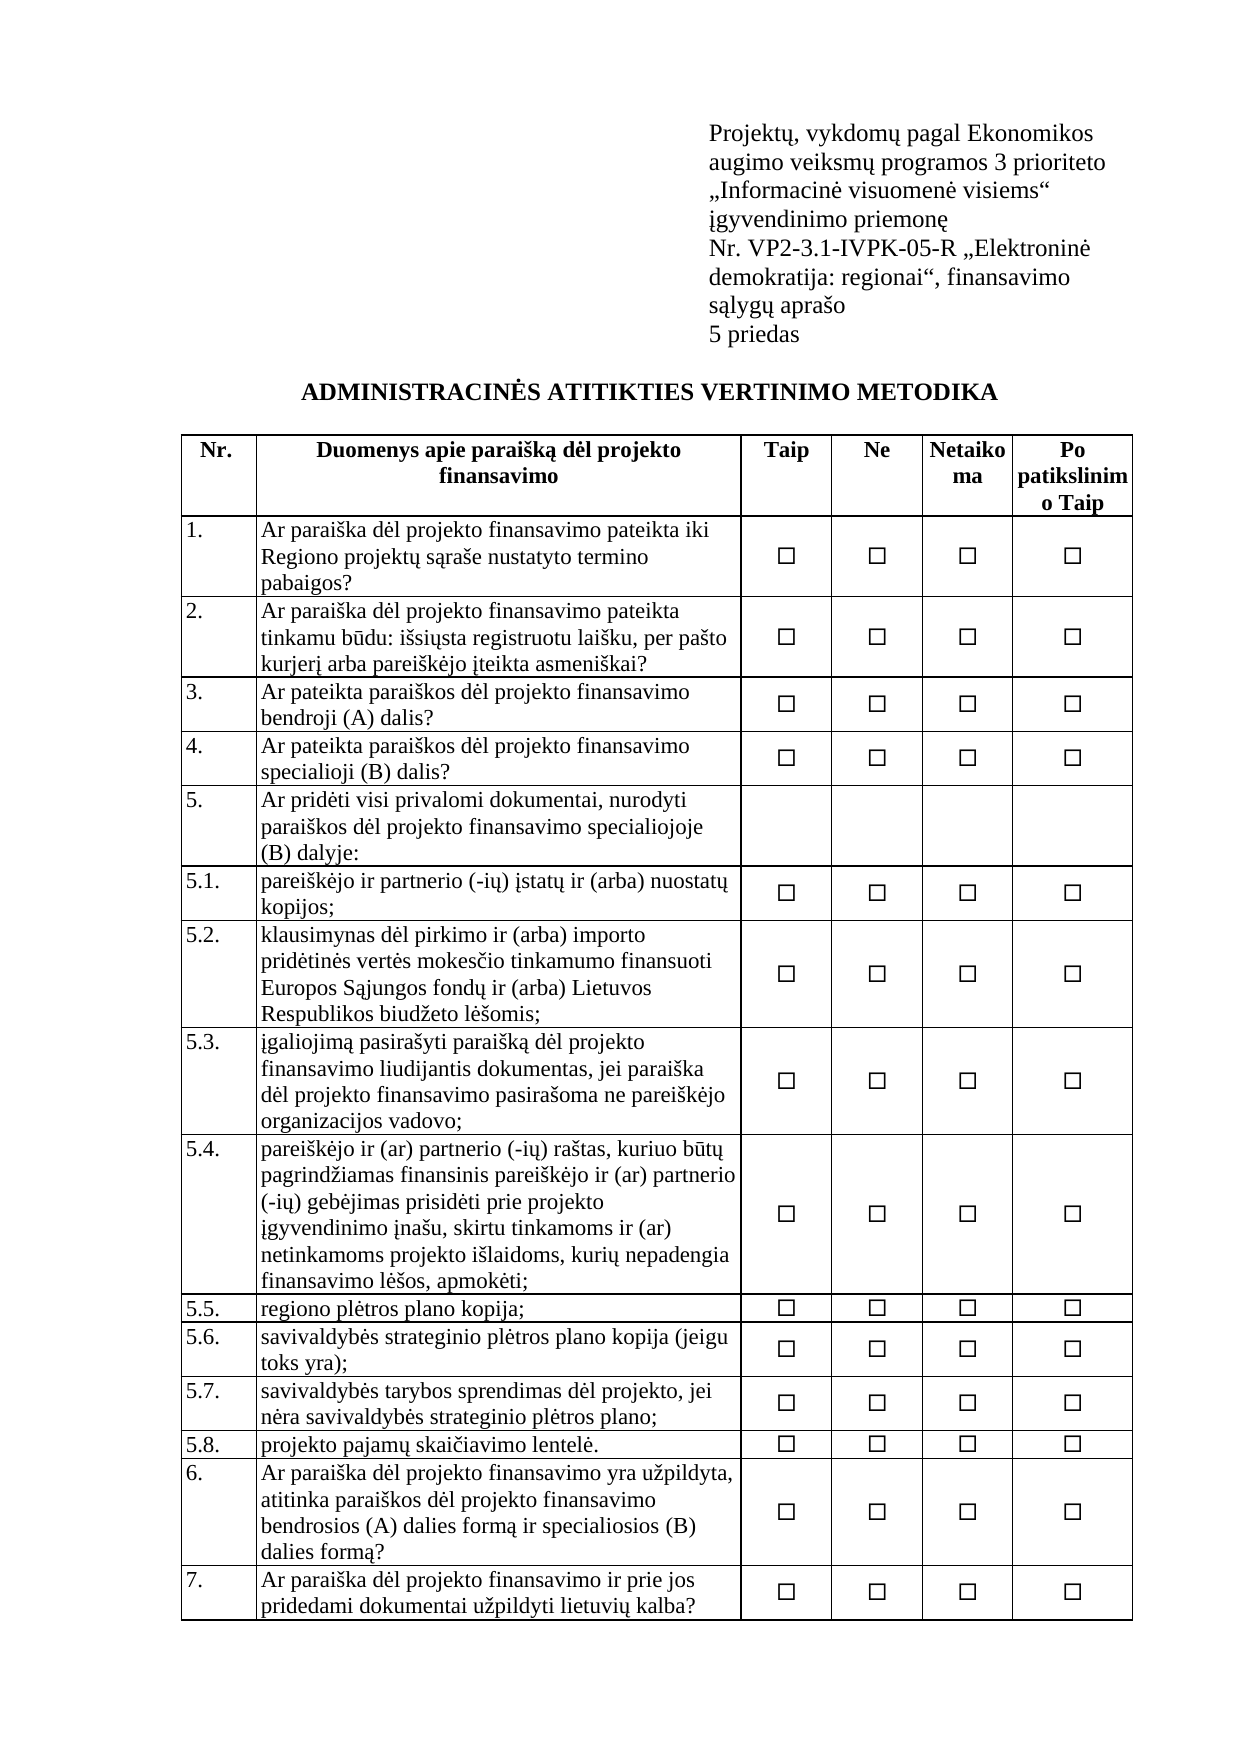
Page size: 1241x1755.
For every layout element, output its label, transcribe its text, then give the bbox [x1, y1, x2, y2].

table_cell [923, 786, 1012, 865]
table_cell [] [832, 678, 922, 731]
table_cell Ar pateikta paraiškos dėl projekto finansavimo specialioji (B) dalis? [257, 732, 740, 785]
table_cell [] [923, 921, 1012, 1027]
table_cell 3. [182, 678, 256, 731]
table_cell Ar pridėti visi privalomi dokumentai, nurodyti paraiškos dėl projekto finansavimo specialiojoje (B) dalyje: [257, 786, 740, 865]
table_cell 5.2. [182, 921, 256, 1027]
table_header Taip [742, 436, 831, 515]
table_cell 5.5. [182, 1295, 256, 1321]
text augimo veiksmų programos 3 prioriteto [177, 147, 1122, 176]
table_cell [] [832, 1295, 922, 1321]
table_cell [] [1013, 1323, 1132, 1376]
text ADMINISTRACINĖS ATITIKTIES VERTINIMO METODIKA [177, 377, 1122, 406]
table_cell 5.8. [182, 1431, 256, 1458]
table_cell [] [923, 1295, 1012, 1321]
table_cell [] [923, 1431, 1012, 1458]
table_cell 2. [182, 597, 256, 676]
table_cell [] [832, 1431, 922, 1458]
table_cell Ar paraiška dėl projekto finansavimo pateikta tinkamu būdu: išsiųsta registruotu laišku, per pašto kurjerį arba pareiškėjo įteikta asmeniškai? [257, 597, 740, 676]
table_cell [] [923, 597, 1012, 676]
table_cell [] [832, 1377, 922, 1430]
table_cell [] [1013, 1295, 1132, 1321]
table_cell [] [832, 732, 922, 785]
table_cell [] [923, 1323, 1012, 1376]
table_cell savivaldybės strateginio plėtros plano kopija (jeigu toks yra); [257, 1323, 740, 1376]
table_cell [] [923, 732, 1012, 785]
table_cell [] [832, 1028, 922, 1134]
text Nr. VP2-3.1-IVPK-05-R „Elektroninė [177, 233, 1122, 262]
table_cell [] [832, 867, 922, 920]
text sąlygų aprašo [177, 291, 1122, 319]
table_cell [] [923, 517, 1012, 596]
table_cell 5.3. [182, 1028, 256, 1134]
table_cell [] [742, 1566, 831, 1619]
table_cell [] [1013, 1431, 1132, 1458]
table_cell [] [742, 517, 831, 596]
table_cell Ar pateikta paraiškos dėl projekto finansavimo bendroji (A) dalis? [257, 678, 740, 731]
table_cell [] [1013, 1459, 1132, 1565]
table_cell [] [742, 921, 831, 1027]
table_cell įgaliojimą pasirašyti paraišką dėl projekto finansavimo liudijantis dokumentas, jei paraiška dėl projekto finansavimo pasirašoma ne pareiškėjo organizacijos vadovo; [257, 1028, 740, 1134]
table_cell [] [923, 867, 1012, 920]
table_cell Ar paraiška dėl projekto finansavimo pateikta iki Regiono projektų sąraše nustatyto termino pabaigos? [257, 517, 740, 596]
table_cell [] [923, 1459, 1012, 1565]
table_cell [] [832, 1323, 922, 1376]
table_cell [] [742, 597, 831, 676]
table_cell [] [923, 1377, 1012, 1430]
table_cell 6. [182, 1459, 256, 1565]
table_header Netaikoma [923, 436, 1012, 515]
table_cell [] [742, 1135, 831, 1293]
text 5 priedas [177, 319, 1122, 348]
table_header Nr. [182, 436, 256, 515]
table_cell [742, 786, 831, 865]
table_cell [] [1013, 517, 1132, 596]
table_cell 7. [182, 1566, 256, 1619]
table_cell regiono plėtros plano kopija; [257, 1295, 740, 1321]
table_header Po patikslinimo Taip [1013, 436, 1132, 515]
table_cell [] [742, 678, 831, 731]
table_cell [] [1013, 867, 1132, 920]
table_cell [] [832, 1566, 922, 1619]
table_cell [] [923, 678, 1012, 731]
table_header Ne [832, 436, 922, 515]
table_cell [] [832, 921, 922, 1027]
table_cell [] [1013, 597, 1132, 676]
table_cell [] [1013, 678, 1132, 731]
table_cell 1. [182, 517, 256, 596]
table_cell klausimynas dėl pirkimo ir (arba) importo pridėtinės vertės mokesčio tinkamumo finansuoti Europos Sąjungos fondų ir (arba) Lietuvos Respublikos biudžeto lėšomis; [257, 921, 740, 1027]
table_cell [] [1013, 1566, 1132, 1619]
table_cell [832, 786, 922, 865]
table_cell [] [1013, 732, 1132, 785]
table_cell [] [742, 1459, 831, 1565]
table_cell [] [832, 1135, 922, 1293]
table_cell [] [1013, 1377, 1132, 1430]
table_cell 5. [182, 786, 256, 865]
table_cell 5.7. [182, 1377, 256, 1430]
table_cell 5.4. [182, 1135, 256, 1293]
table_cell [] [1013, 1028, 1132, 1134]
text demokratija: regionai“, finansavimo [177, 262, 1122, 291]
table_cell pareiškėjo ir partnerio (-ių) įstatų ir (arba) nuostatų kopijos; [257, 867, 740, 920]
table_cell Ar paraiška dėl projekto finansavimo ir prie jos pridedami dokumentai užpildyti lietuvių kalba? [257, 1566, 740, 1619]
table_cell [] [742, 732, 831, 785]
table_cell 4. [182, 732, 256, 785]
table_cell 5.1. [182, 867, 256, 920]
table_cell 5.6. [182, 1323, 256, 1376]
table_cell [] [832, 1459, 922, 1565]
table_cell [] [923, 1135, 1012, 1293]
table_cell [] [923, 1028, 1012, 1134]
table_cell Ar paraiška dėl projekto finansavimo yra užpildyta, atitinka paraiškos dėl projekto finansavimo bendrosios (A) dalies formą ir specialiosios (B) dalies formą? [257, 1459, 740, 1565]
table_cell [] [923, 1566, 1012, 1619]
table_cell [] [832, 597, 922, 676]
table_cell [] [742, 1323, 831, 1376]
table_cell pareiškėjo ir (ar) partnerio (-ių) raštas, kuriuo būtų pagrindžiamas finansinis pareiškėjo ir (ar) partnerio (-ių) gebėjimas prisidėti prie projekto įgyvendinimo įnašu, skirtu tinkamoms ir (ar) netinkamoms projekto išlaidoms, kurių nepadengia finansavimo lėšos, apmokėti; [257, 1135, 740, 1293]
table_cell [1013, 786, 1132, 865]
table_cell [] [742, 1295, 831, 1321]
table_cell [] [1013, 1135, 1132, 1293]
table_header Duomenys apie paraišką dėl projekto finansavimo [257, 436, 740, 515]
table_cell [] [742, 867, 831, 920]
table_cell [] [1013, 921, 1132, 1027]
table_cell projekto pajamų skaičiavimo lentelė. [257, 1431, 740, 1458]
text Projektų, vykdomų pagal Ekonomikos [177, 118, 1122, 147]
text „Informacinė visuomenė visiems“ [177, 176, 1122, 204]
table_cell [] [832, 517, 922, 596]
table_cell [] [742, 1028, 831, 1134]
table_cell [] [742, 1431, 831, 1458]
text įgyvendinimo priemonę [177, 204, 1122, 233]
table_cell savivaldybės tarybos sprendimas dėl projekto, jei nėra savivaldybės strateginio plėtros plano; [257, 1377, 740, 1430]
table_cell [] [742, 1377, 831, 1430]
